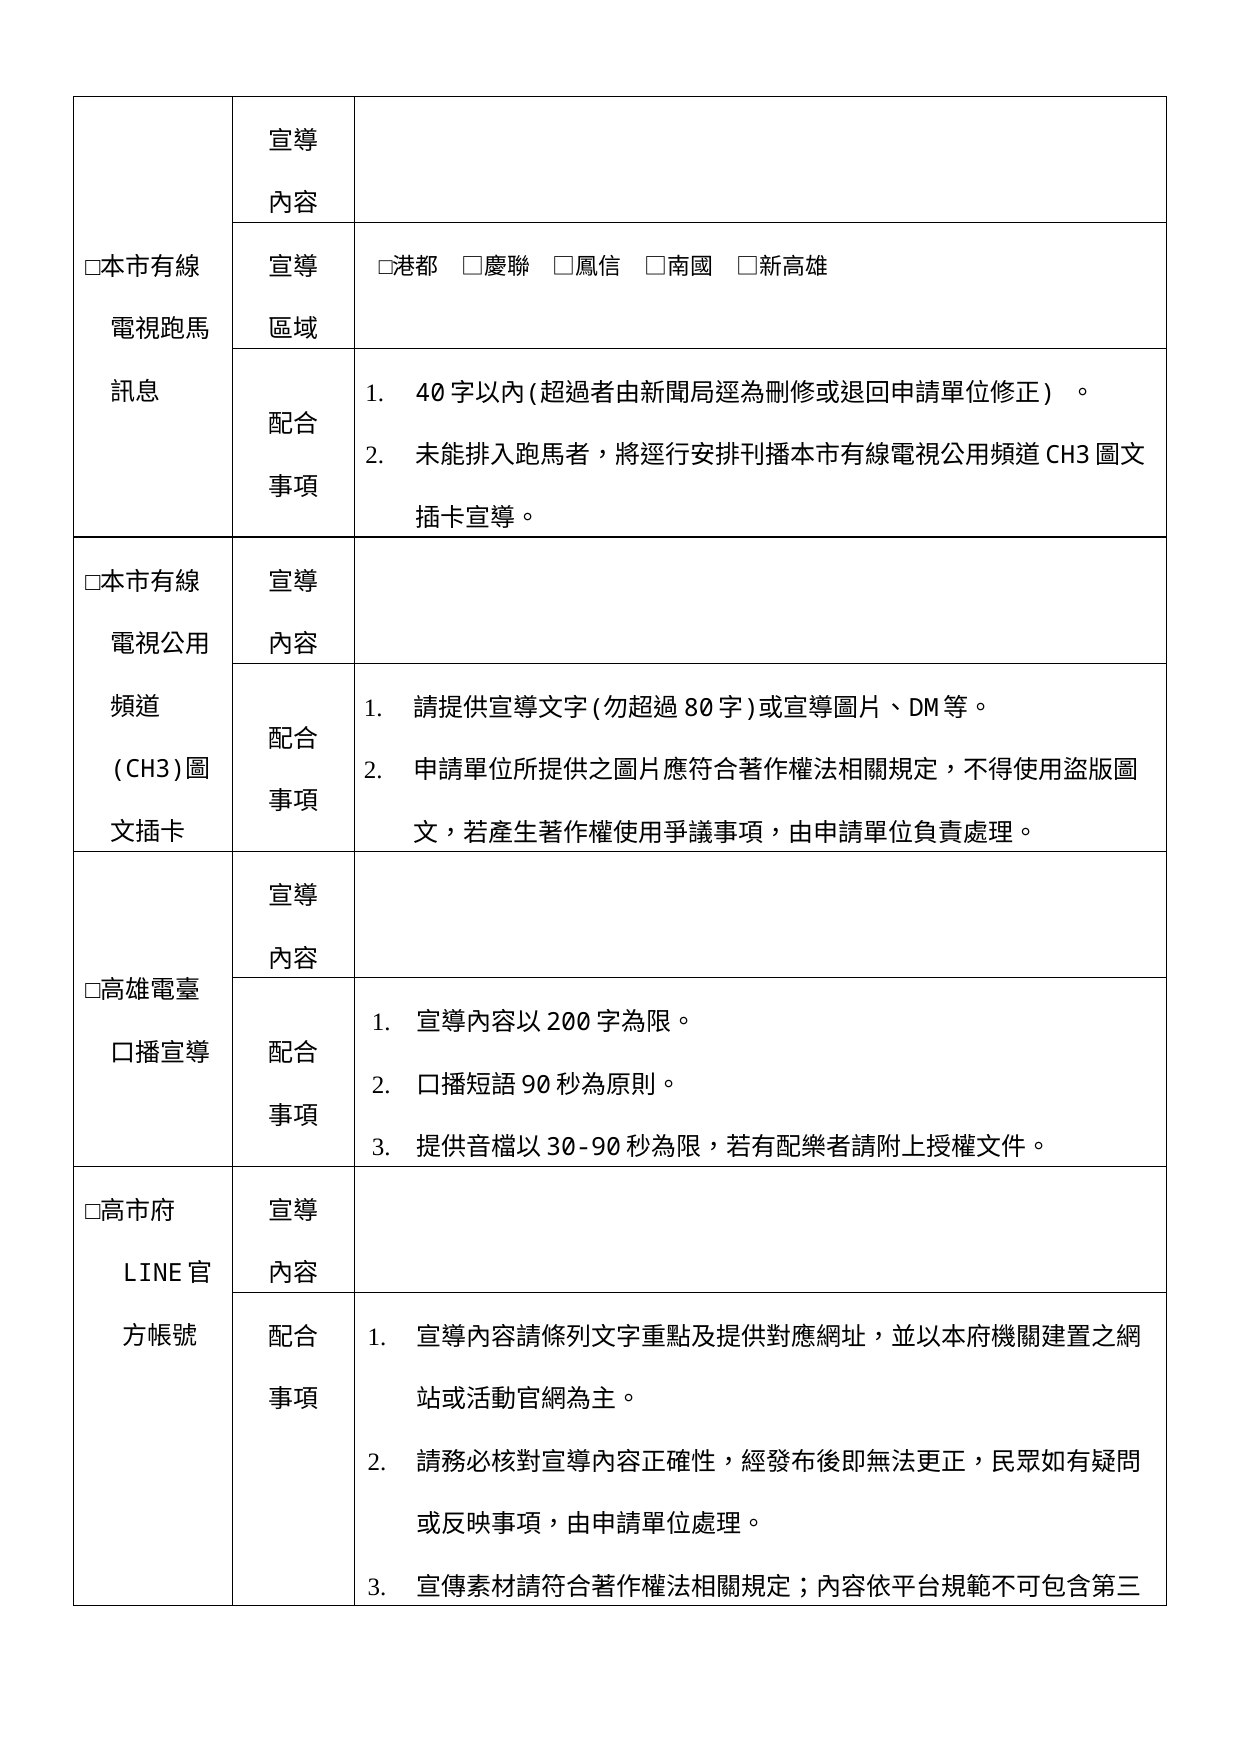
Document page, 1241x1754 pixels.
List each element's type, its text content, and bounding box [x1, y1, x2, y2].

table_cell 配合 事項 [233, 1293, 354, 1605]
table_cell [355, 538, 1166, 662]
table_cell 宣導 內容 [233, 852, 354, 977]
table_cell □本市有線電視跑馬訊息 [74, 97, 232, 536]
table_cell 配合 事項 [233, 664, 354, 851]
table_cell □高雄電臺口播宣導 [74, 852, 232, 1166]
table_cell 配合 事項 [233, 978, 354, 1166]
table_cell 40字以內(超過者由新聞局逕為刪修或退回申請單位修正) 。 未能排入跑馬者，將逕行安排刊播本市有線電視公用頻道CH3圖文插卡宣導。 [355, 349, 1166, 536]
table_cell □本市有線電視公用頻道(CH3)圖文插卡 [74, 538, 232, 851]
table_cell 宣導 內容 [233, 538, 354, 662]
table_cell [355, 1167, 1166, 1292]
table_cell 配合 事項 [233, 349, 354, 536]
table_cell [355, 97, 1166, 222]
table_cell 宣導內容以200字為限。 口播短語90秒為原則。 提供音檔以30-90秒為限，若有配樂者請附上授權文件。 [355, 978, 1166, 1166]
table_cell 宣導 區域 [233, 223, 354, 348]
table_cell □港都 □慶聯 □鳳信 □南國 □新高雄 [355, 223, 1166, 348]
table_cell 請提供宣導文字(勿超過80字)或宣導圖片、DM等。 申請單位所提供之圖片應符合著作權法相關規定，不得使用盜版圖文，若產生著作權使用爭議事項，由申請單位負責處理。 [355, 664, 1166, 851]
table_cell 宣導 內容 [233, 97, 354, 222]
table_cell □高市府LINE官方帳號 [74, 1167, 232, 1605]
table_cell 宣導內容請條列文字重點及提供對應網址，並以本府機關建置之網站或活動官網為主。 請務必核對宣導內容正確性，經發布後即無法更正，民眾如有疑問或反映事項，由申請單位處理。 宣傳素材請符合著作權法相關規定；內容依平台規範不可包含第三方品牌。 宣傳圖片檔案格式須為JPG或PNG，10MB以下，尺寸為寬1040x高945像素。建議中間下方及左上方適度留白，圖例說明如下： 點擊引導標語將跳轉至目標網頁，請提供目標網頁連結，圖片本身無法下載、分享或放大，請確認重點訊息文字清楚可辨。如檔案較大建議以雲端空間提供素材檔案，避免直接用LINE等通訊軟體傳送，以免破壞影像畫質。如有疑問歡迎電洽(07)336-8333 #2686 或專線(07)331-5016楊小姐詢問。 宣傳影片檔案格式須為MP4或MOV或WMV，200MB以下。 LINE官方帳號每月發布則數及每則字數有限額規定，由新聞局依緊急性、重要性、時效性及平台業者相關規範等編輯排程，非申請即可刊登。 [355, 1293, 1166, 1605]
table_cell [355, 852, 1166, 977]
table_cell 宣導 內容 [233, 1167, 354, 1292]
